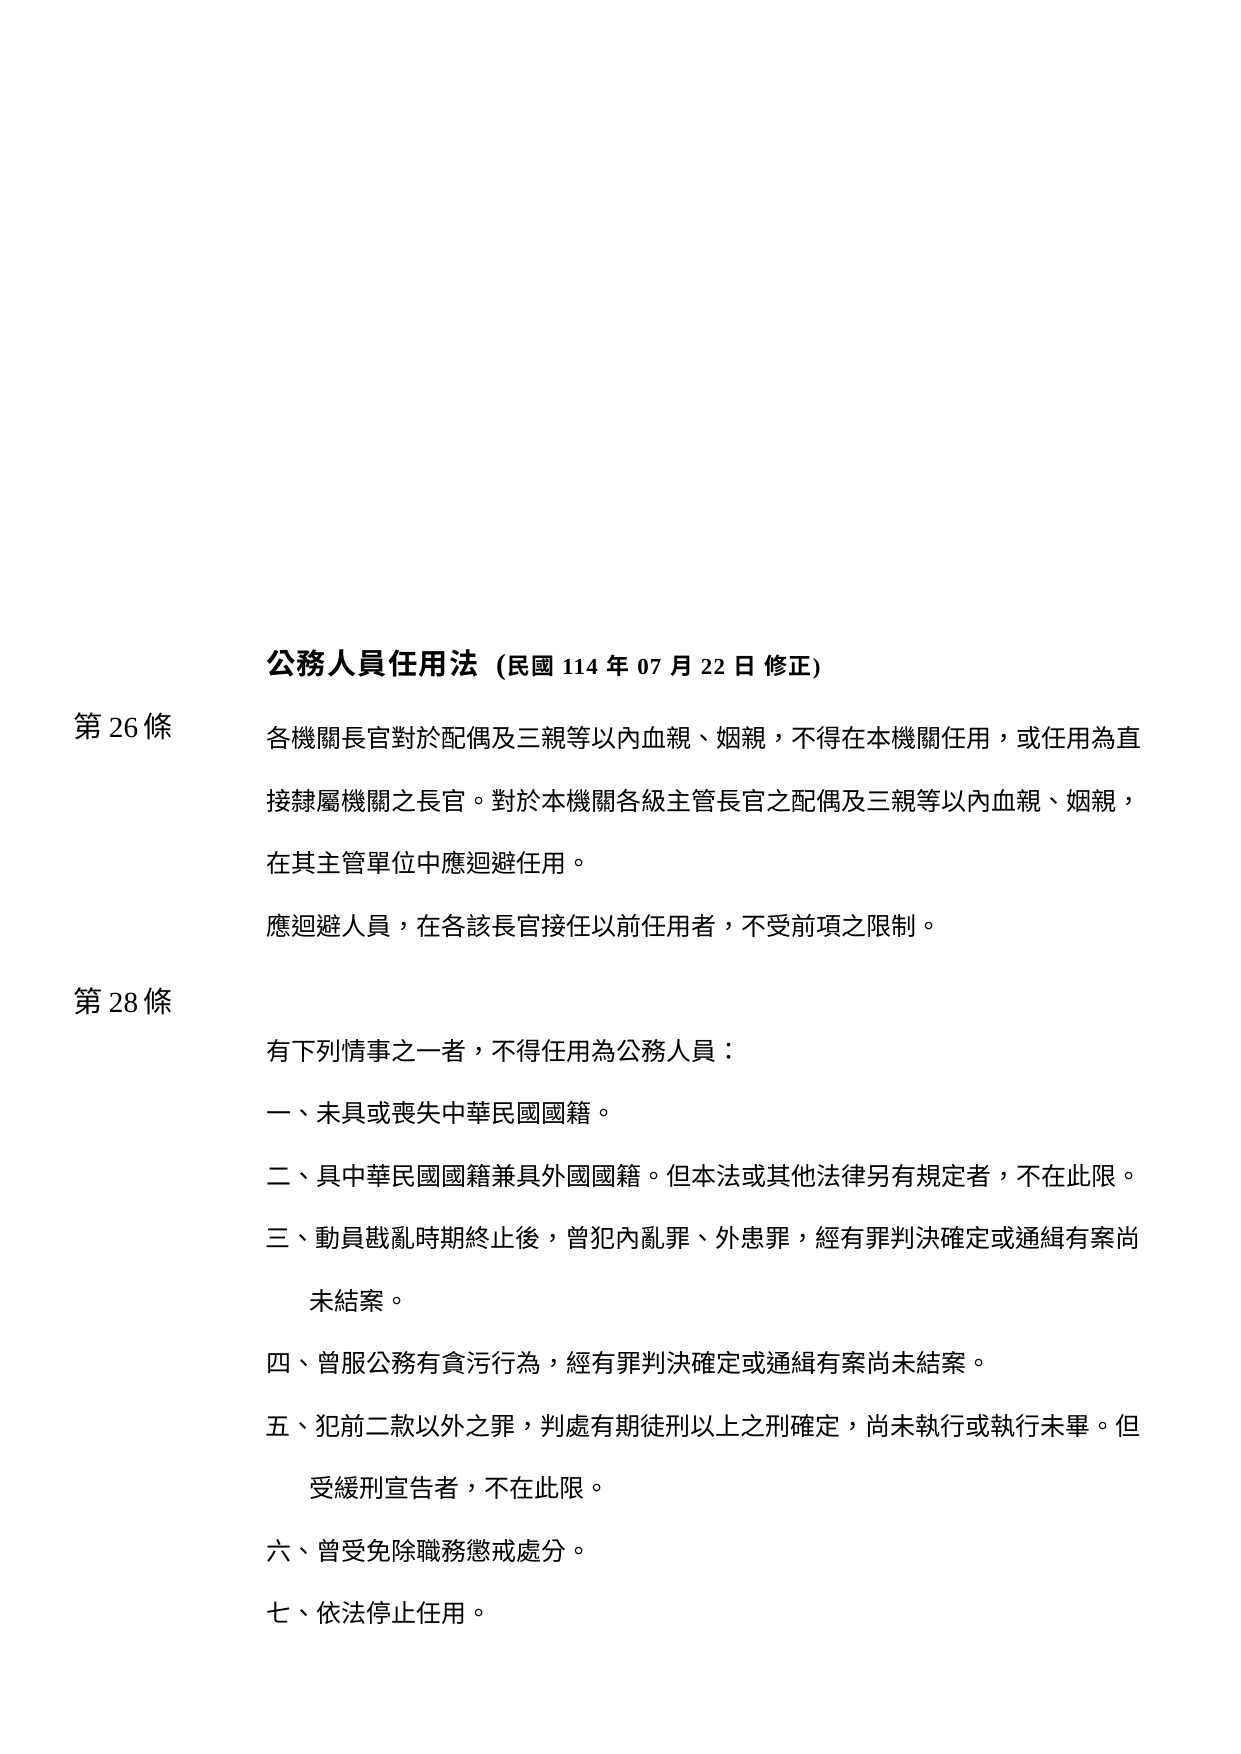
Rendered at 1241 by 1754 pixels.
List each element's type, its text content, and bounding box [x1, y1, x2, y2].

table_cell 第28條 [74, 945, 234, 1633]
table_header [234, 620, 266, 945]
table_cell [234, 945, 266, 1633]
table_header 第26條 [74, 620, 234, 945]
table_cell 有下列情事之一者，不得任用為公務人員： 一、未具或喪失中華民國國籍。 二、具中華民國國籍兼具外國國籍。但本法或其他法律另有規定者，不在此限。 三、動員戡亂時期終止後，曾犯內亂罪、外患罪，經有罪判決確定或通緝有案尚未結案。 四、曾服公務有貪污行為，經有罪判決確定或通緝有案尚未結案。 五、犯前二款以外之罪，判處有期徒刑以上之刑確定，尚未執行或執行未畢。但受緩刑宣告者，不在此限。 六、曾受免除職務懲戒處分。 七、依法停止任用。 [266, 945, 1142, 1633]
table_header 公務人員任用法 (民國 114 年 07 月 22 日 修正) 各機關長官對於配偶及三親等以內血親、姻親，不得在本機關任用，或任用為直接隸屬機關之長官。對於本機關各級主管長官之配偶及三親等以內血親、姻親，在其主管單位中應迴避任用。 應迴避人員，在各該長官接任以前任用者，不受前項之限制。 [266, 620, 1142, 945]
